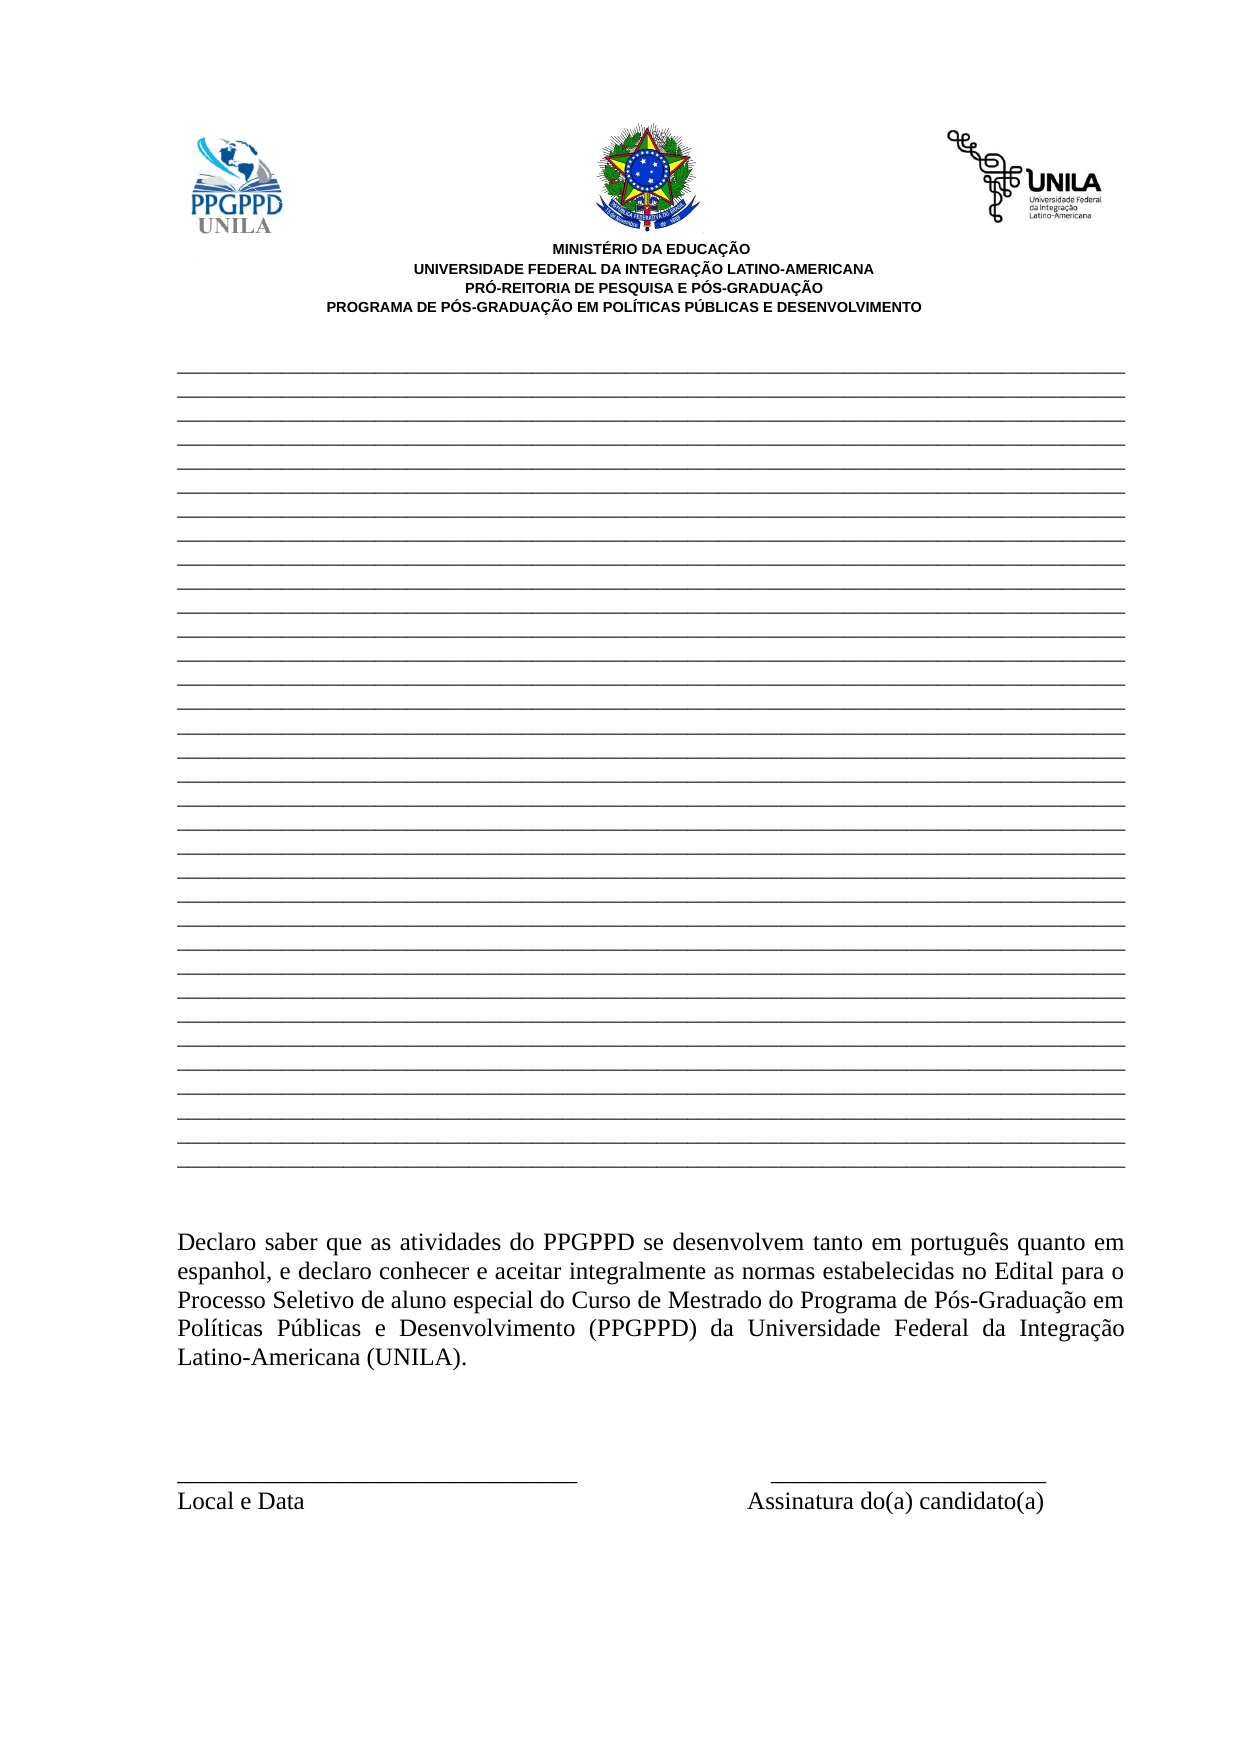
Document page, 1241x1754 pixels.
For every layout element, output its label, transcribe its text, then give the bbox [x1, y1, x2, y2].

text ________________________________ ______________________ [177, 1457, 1126, 1486]
text ______________________________________________________________________________________________________________________________________________________________________________________________________________________________________________________________________________________________________________________________________________________________________________________________________________________________________________________________________________________________________________________________________________________________________________________________________________________________________________________________________________________________________________________________________________________________________________________________________________________________________________________________________________________________________________________________________________________________________________________________________________________________________________________________________________________________________________________________________________________________________________________________________________________________________________________________________________________________________________________________________________________________________________________________________________________________________________________________________________________________________________________________________________________________________________________________________________________________________________________________________________________________________________________________________________________________________________________________________________________________________________________________________________________________________________________________________________________________________________________________________________________________________________________________________________________________________________________________________________________________________________________________________________________________________________________________________________________________________________________________________________________________________________________________________________________________________________________________________________________________________________________________________________________________________________________________________________________________________________________________________________________________________________________________________________________________________________________________________________________________________________________________________________________________________________________________________________________________________________________________________________________________________________________________________________________________________________________________________________________________________________________________________________________ [177, 352, 1126, 1170]
picture [592, 120, 705, 233]
picture [148, 129, 327, 266]
text Local e Data Assinatura do(a) candidato(a) [177, 1486, 1126, 1515]
text Declaro saber que as atividades do PPGPPD se desenvolvem tanto em português quanto em espanhol, e declaro conhecer e aceitar integralmente as normas estabelecidas no Edital para o Processo Seletivo de aluno especial do Curso de Mestrado do Programa de Pós-Graduação em Políticas Públicas e Desenvolvimento (PPGPPD) da Universidade Federal da Integração Latino-Americana (UNILA). [177, 1227, 1126, 1371]
picture [945, 128, 1106, 225]
